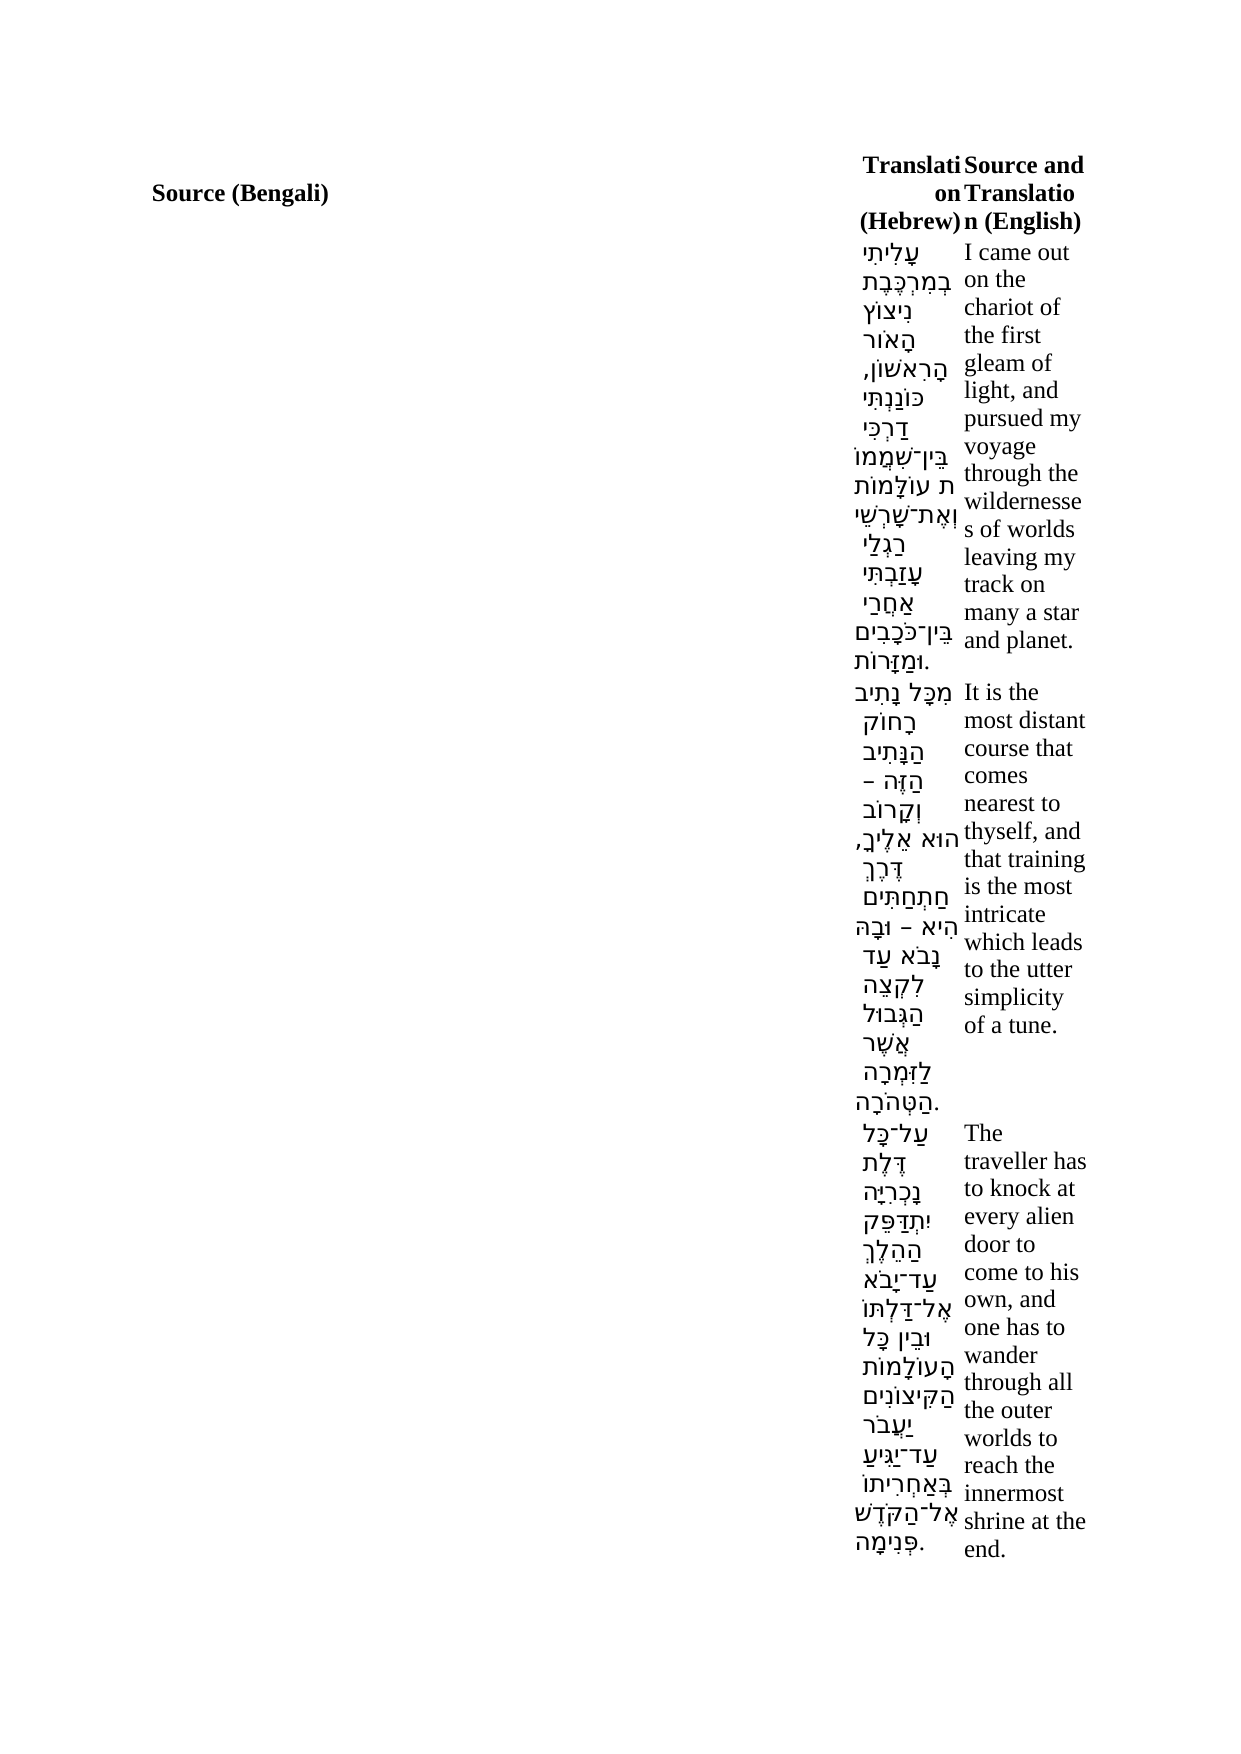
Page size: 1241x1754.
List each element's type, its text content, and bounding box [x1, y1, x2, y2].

table_cell מִכָּל נָתִיב רָחוֹק הַנָּתִיב הַזֶּה – וְקָרוֹב הוּא אֵלֶיךָ, דֶּרֶךְ חַתְחַתִּים הִיא – וּבָהּ נָבֹא עַד לִקְצֵה הַגְּבוּל אֲשֶׁר לַזִּמְרָה הַטְּהֹרָה. [853, 677, 962, 1117]
table_cell It is the most distant course that comes nearest to thyself, and that training is the most intricate which leads to the utter simplicity of a tune. [962, 677, 1090, 1117]
table_header Translation (Hebrew) [853, 150, 962, 236]
table_cell The traveller has to knock at every alien door to come to his own, and one has to wander through all the outer worlds to reach the innermost shrine at the end. [962, 1118, 1090, 1564]
table_header Source and Translation (English) [962, 150, 1090, 236]
table_header Source (Bengali) [150, 150, 852, 236]
table_cell עַל־כָּל דֶּלֶת נָכְרִיָּה יִתְדַּפֵּק הַהֵלֶךְ עַד־יָבֹא אֶל־דַּלְתּוֹ וּבֵין כָּל הָעוֹלָמוֹת הַקִּיצוֹנִים יַעֲבֹר עַד־יַגִּיעַ בְּאַחְרִיתוֹ אֶל־הַקֹּדֶשׁ פְּנִימָה. [853, 1118, 962, 1564]
table_cell עָלִיתִי בְמִרְכֶּבֶת נִיצוֹץ הָאֹור הָרִאשׁוֹן, כּוֹנַנְתִּי דַרְכִּי בֵּין־שִׁמֲמוֹת עוֹלָּמוֹת וְאֶת־שָׁרְשֵׁי רַגְלַי עָזַבְתִּי אַחֲרַי בֵּין־כֹּכָבִים וּמַזָּרוֹת. [853, 236, 962, 677]
table_cell I came out on the chariot of the first gleam of light, and pursued my voyage through the wildernesses of worlds leaving my track on many a star and planet. [962, 236, 1090, 677]
